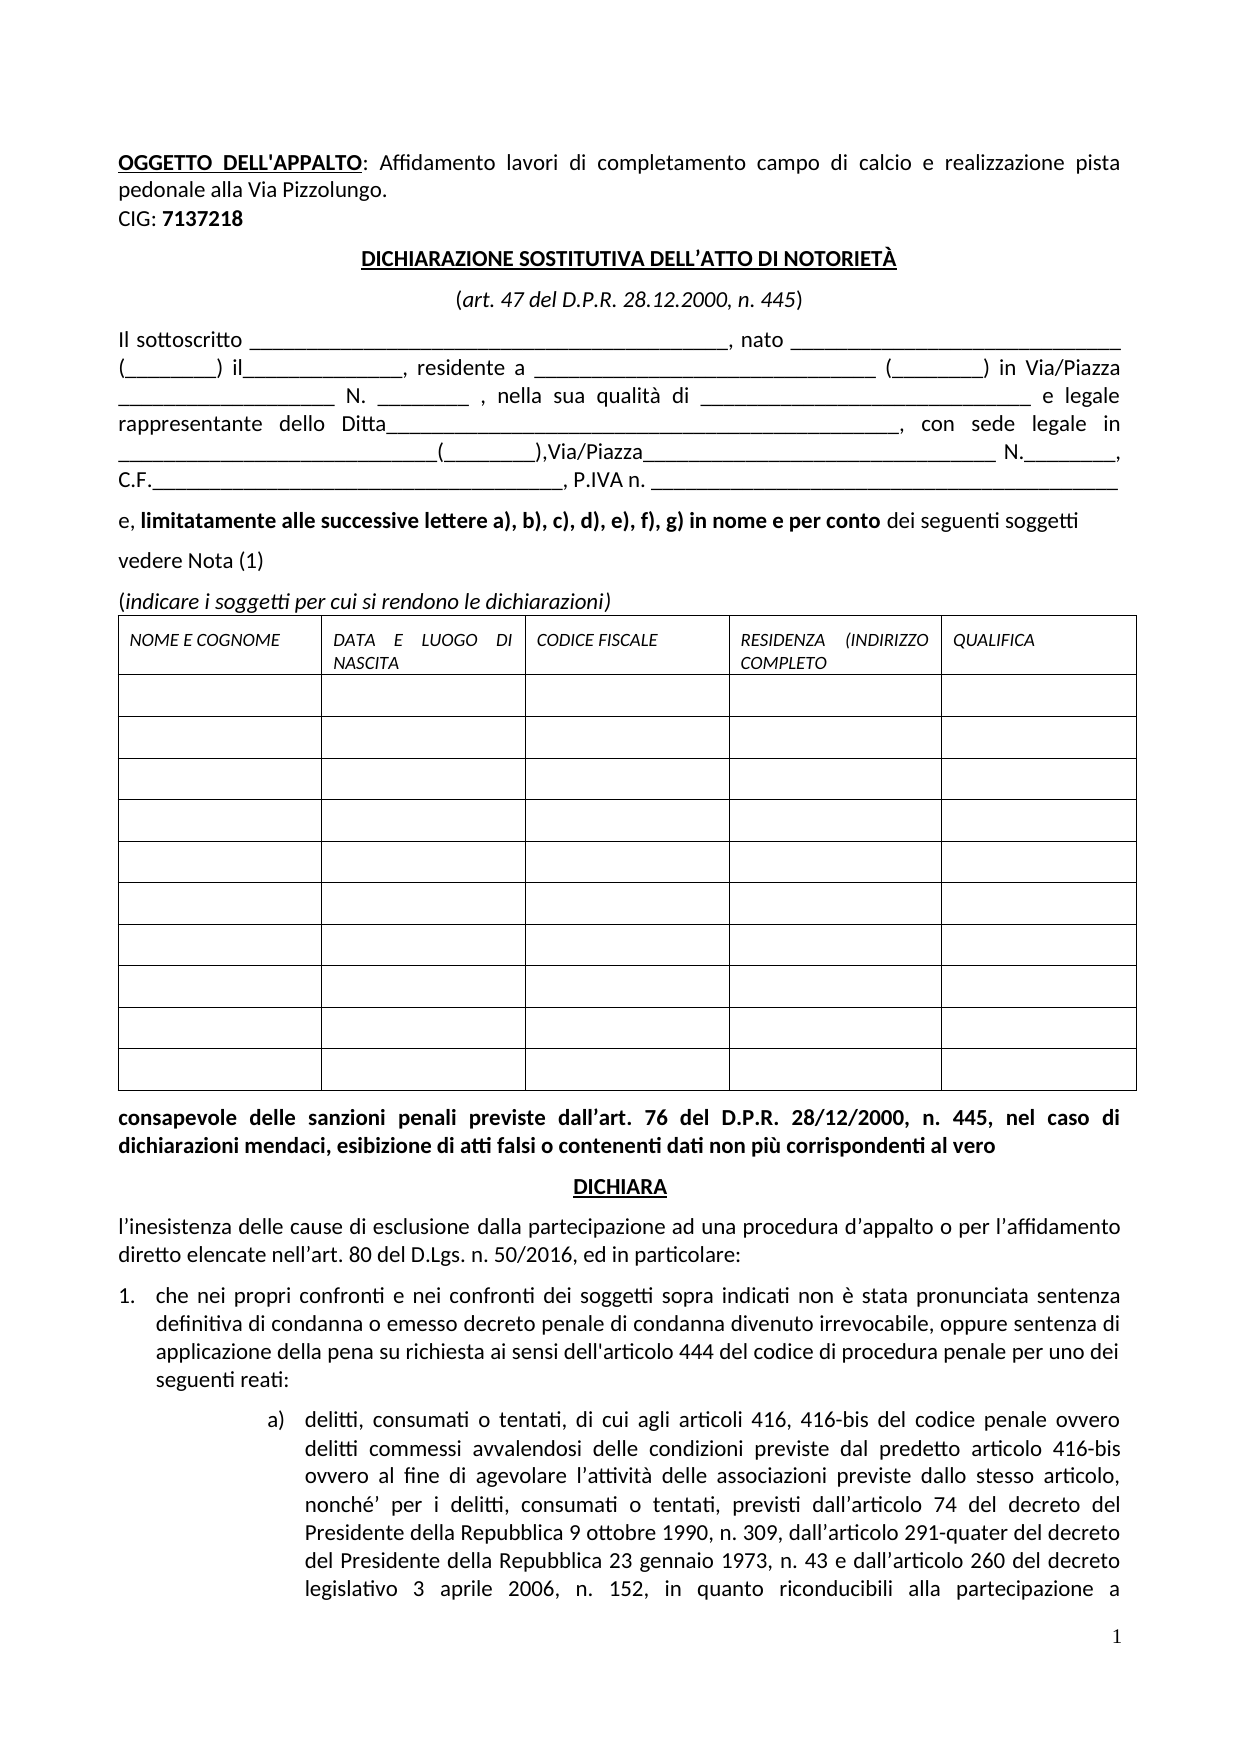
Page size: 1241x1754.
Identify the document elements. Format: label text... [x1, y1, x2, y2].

table_cell [119, 800, 321, 841]
text vedere Nota (1) [118, 546, 1122, 574]
table_cell [942, 759, 1136, 799]
table_cell [942, 717, 1136, 757]
list che nei propri confronti e nei confronti dei soggetti sopra indicati non è stata pronunciata sentenza definitiva di condanna o emesso decreto penale di condanna divenuto irrevocabile, oppure sentenza di applicazione della pena su richiesta ai sensi dell'articolo 444 del codice di procedura penale per uno dei seguenti reati: [118, 1281, 1122, 1393]
text consapevole delle sanzioni penali previste dall’art. 76 del D.P.R. 28/12/2000, n. 445, nel caso di dichiarazioni mendaci, esibizione di atti falsi o contenenti dati non più corrispondenti al vero [118, 1103, 1122, 1159]
table_header QUALIFICA [942, 616, 1136, 674]
text e, limitatamente alle successive lettere a), b), c), d), e), f), g) in nome e per conto dei seguenti soggetti [118, 506, 1122, 534]
text (art. 47 del D.P.R. 28.12.2000, n. 445) [118, 285, 1140, 313]
table_header rESIDENZA (INDIRIZZO COMPLETO [730, 616, 941, 674]
table_cell [322, 1008, 525, 1048]
table_cell [942, 925, 1136, 965]
table_cell [730, 925, 941, 965]
text DICHIARAZIONE SOSTITUTIVA DELL’ATTO DI NOTORIETÀ [118, 244, 1140, 272]
table_cell [119, 759, 321, 799]
text Il sottoscritto __________________________________________, nato _____________________________ (________) il______________, residente a ______________________________ (________) in Via/Piazza ___________________ N. ________ , nella sua qualità di _____________________________ e legale rappresentante dello Ditta_____________________________________________, con sede legale in ____________________________(________),Via/Piazza_______________________________ N.________, C.F.____________________________________, P.IVA n. _________________________________________ [118, 325, 1122, 493]
table_cell [322, 675, 525, 716]
table_cell [730, 800, 941, 841]
table_cell [526, 1008, 729, 1048]
table_cell [119, 883, 321, 924]
table_header Nome e Cognome [119, 616, 321, 674]
table_cell [942, 800, 1136, 841]
table_cell [119, 1049, 321, 1090]
table_cell [730, 759, 941, 799]
table_cell [942, 1049, 1136, 1090]
table_cell [322, 883, 525, 924]
table_cell [942, 966, 1136, 1007]
text l’inesistenza delle cause di esclusione dalla partecipazione ad una procedura d’appalto o per l’affidamento diretto elencate nell’art. 80 del D.Lgs. n. 50/2016, ed in particolare: [118, 1212, 1122, 1268]
table_cell [730, 717, 941, 757]
table_cell [119, 717, 321, 757]
table_header dATA E lUOGO DI NASCITA [322, 616, 525, 674]
text DICHIARA [118, 1172, 1122, 1200]
table_cell [730, 675, 941, 716]
table_cell [526, 966, 729, 1007]
table_cell [322, 966, 525, 1007]
table_cell [942, 842, 1136, 882]
table_cell [730, 883, 941, 924]
table_cell [322, 925, 525, 965]
table_cell [730, 842, 941, 882]
table_cell [526, 883, 729, 924]
table_cell [730, 1008, 941, 1048]
table_cell [526, 759, 729, 799]
text (indicare i soggetti per cui si rendono le dichiarazioni) [118, 587, 1122, 615]
table_cell [322, 759, 525, 799]
table_cell [322, 842, 525, 882]
table_header cODICE fISCALE [526, 616, 729, 674]
table_cell [730, 1049, 941, 1090]
table_cell [942, 883, 1136, 924]
list delitti, consumati o tentati, di cui agli articoli 416, 416-bis del codice penale ovvero delitti commessi avvalendosi delle condizioni previste dal predetto articolo 416-bis ovvero al fine di agevolare l’attività delle associazioni previste dallo stesso articolo, nonché’ per i delitti, consumati o tentati, previsti dall’articolo 74 del decreto del Presidente della Repubblica 9 ottobre 1990, n. 309, dall’articolo 291-quater del decreto del Presidente della Repubblica 23 gennaio 1973, n. 43 e dall’articolo 260 del decreto legislativo 3 aprile 2006, n. 152, in quanto riconducibili alla partecipazione a [267, 1406, 1122, 1602]
table_cell [119, 1008, 321, 1048]
table_cell [942, 675, 1136, 716]
table_cell [526, 1049, 729, 1090]
text CIG: 7137218 [118, 204, 1122, 232]
table_cell [322, 800, 525, 841]
table_cell [322, 1049, 525, 1090]
table_cell [322, 717, 525, 757]
table_cell [526, 675, 729, 716]
table_cell [526, 925, 729, 965]
table_cell [730, 966, 941, 1007]
table_cell [119, 966, 321, 1007]
text OGGETTO DELL'APPALTO: Affidamento lavori di completamento campo di calcio e realizzazione pista pedonale alla Via Pizzolungo. [118, 148, 1122, 204]
table_cell [119, 925, 321, 965]
table_cell [526, 717, 729, 757]
table_cell [526, 800, 729, 841]
table_cell [119, 675, 321, 716]
table_cell [526, 842, 729, 882]
table_cell [119, 842, 321, 882]
table_cell [942, 1008, 1136, 1048]
